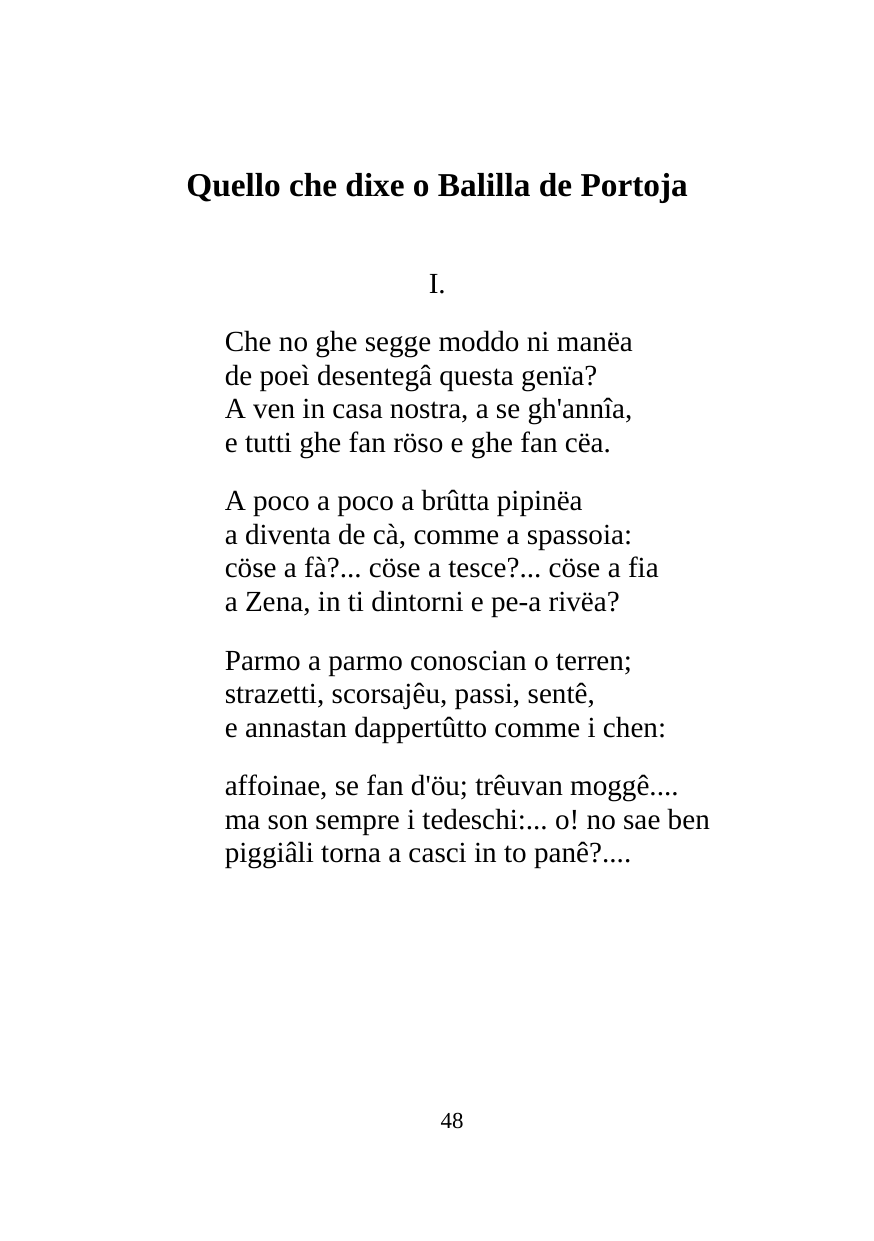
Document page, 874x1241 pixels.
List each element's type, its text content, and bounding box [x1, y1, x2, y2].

text Che no ghe segge moddo ni manëa de poeì desentegâ questa genïa? A ven in casa nostra, a se gh'annîa, e tutti ghe fan röso e ghe fan cëa. [224, 324, 768, 458]
text Parmo a parmo conoscian o terren; strazetti, scorsajêu, passi, sentê, e annastan dappertûtto comme i chen: [224, 643, 768, 743]
text affoinae, se fan d'öu; trêuvan moggê.... ma son sempre i tedeschi:... o! no sae ben piggiâli torna a casci in to panê?.... [224, 768, 768, 869]
text A poco a poco a brûtta pipinëa a diventa de cà, comme a spassoia: cöse a fà?... cöse a tesce?... cöse a fia a Zena, in ti dintorni e pe-a rivëa? [224, 483, 768, 618]
subtitle Quello che dixe o Balilla de Portoja [106, 165, 768, 203]
subtitle I. [106, 266, 768, 299]
